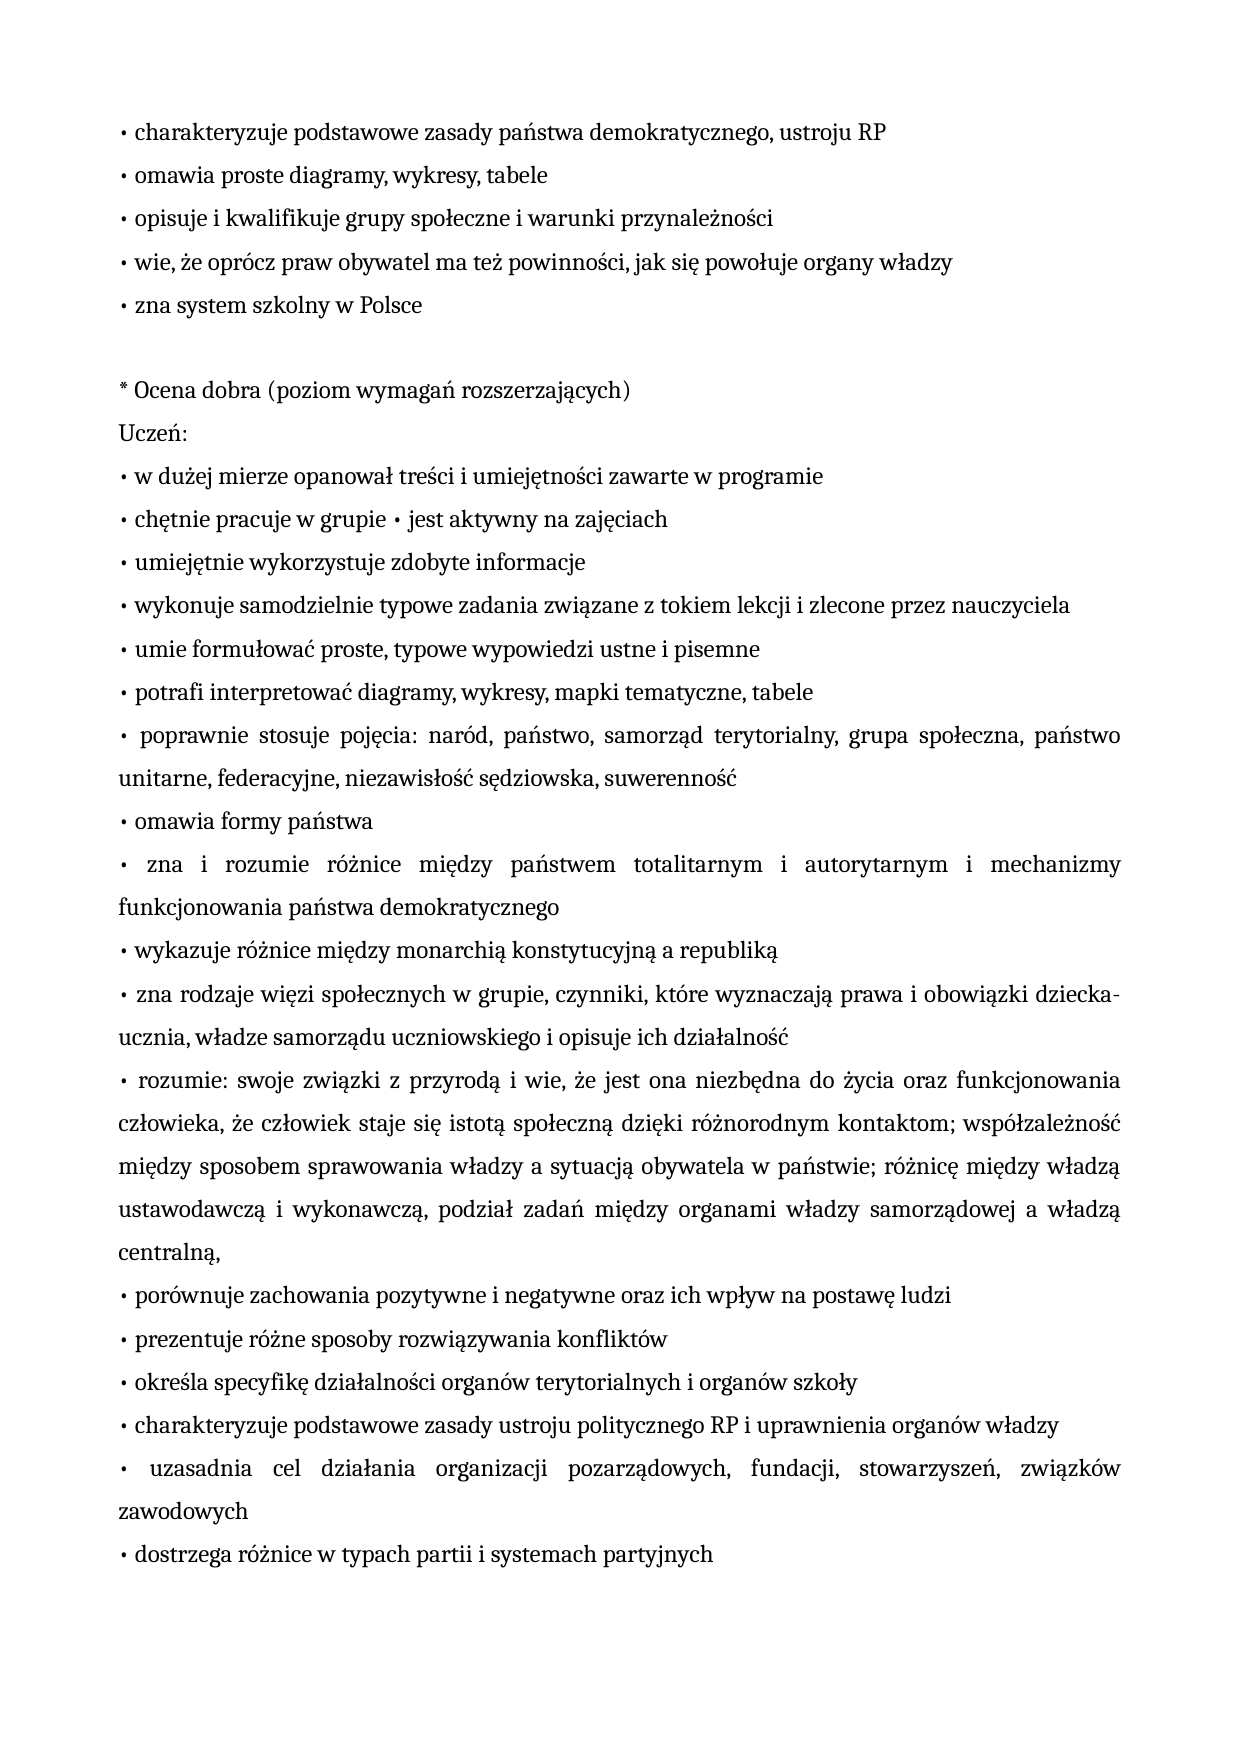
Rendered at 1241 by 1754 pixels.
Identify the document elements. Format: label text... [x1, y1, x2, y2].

list • dostrzega różnice w typach partii i systemach partyjnych [118, 1540, 1122, 1569]
list • wykonuje samodzielnie typowe zadania związane z tokiem lekcji i zlecone przez nauczyciela [118, 591, 1122, 620]
list • umie formułować proste, typowe wypowiedzi ustne i pisemne [118, 634, 1122, 663]
list • określa specyfikę działalności organów terytorialnych i organów szkoły [118, 1368, 1122, 1396]
list • umiejętnie wykorzystuje zdobyte informacje [118, 548, 1122, 577]
list • charakteryzuje podstawowe zasady ustroju politycznego RP i uprawnienia organów władzy [118, 1411, 1122, 1439]
list • zna i rozumie różnice między państwem totalitarnym i autorytarnym i mechanizmy funkcjonowania państwa demokratycznego [118, 850, 1122, 922]
list • charakteryzuje podstawowe zasady państwa demokratycznego, ustroju RP [118, 118, 1122, 147]
list * Ocena dobra (poziom wymagań rozszerzających) [118, 376, 1122, 404]
list Uczeń: [118, 419, 1122, 448]
list • rozumie: swoje związki z przyrodą i wie, że jest ona niezbędna do życia oraz funkcjonowania człowieka, że człowiek staje się istotą społeczną dzięki różnorodnym kontaktom; współzależność między sposobem sprawowania władzy a sytuacją obywatela w państwie; różnicę między władzą ustawodawczą i wykonawczą, podział zadań między organami władzy samorządowej a władzą centralną, [118, 1066, 1122, 1267]
list • potrafi interpretować diagramy, wykresy, mapki tematyczne, tabele [118, 678, 1122, 706]
list • omawia proste diagramy, wykresy, tabele [118, 161, 1122, 190]
list • poprawnie stosuje pojęcia: naród, państwo, samorząd terytorialny, grupa społeczna, państwo unitarne, federacyjne, niezawisłość sędziowska, suwerenność [118, 721, 1122, 793]
list • wie, że oprócz praw obywatel ma też powinności, jak się powołuje organy władzy [118, 247, 1122, 276]
list • w dużej mierze opanował treści i umiejętności zawarte w programie [118, 462, 1122, 491]
list • zna system szkolny w Polsce [118, 291, 1122, 319]
list • zna rodzaje więzi społecznych w grupie, czynniki, które wyznaczają prawa i obowiązki dziecka- ucznia, władze samorządu uczniowskiego i opisuje ich działalność [118, 979, 1122, 1051]
list • wykazuje różnice między monarchią konstytucyjną a republiką [118, 936, 1122, 965]
list • opisuje i kwalifikuje grupy społeczne i warunki przynależności [118, 204, 1122, 233]
list • porównuje zachowania pozytywne i negatywne oraz ich wpływ na postawę ludzi [118, 1281, 1122, 1310]
list • omawia formy państwa [118, 807, 1122, 836]
list • uzasadnia cel działania organizacji pozarządowych, fundacji, stowarzyszeń, związków zawodowych [118, 1454, 1122, 1526]
list • chętnie pracuje w grupie • jest aktywny na zajęciach [118, 505, 1122, 534]
list • prezentuje różne sposoby rozwiązywania konfliktów [118, 1324, 1122, 1353]
